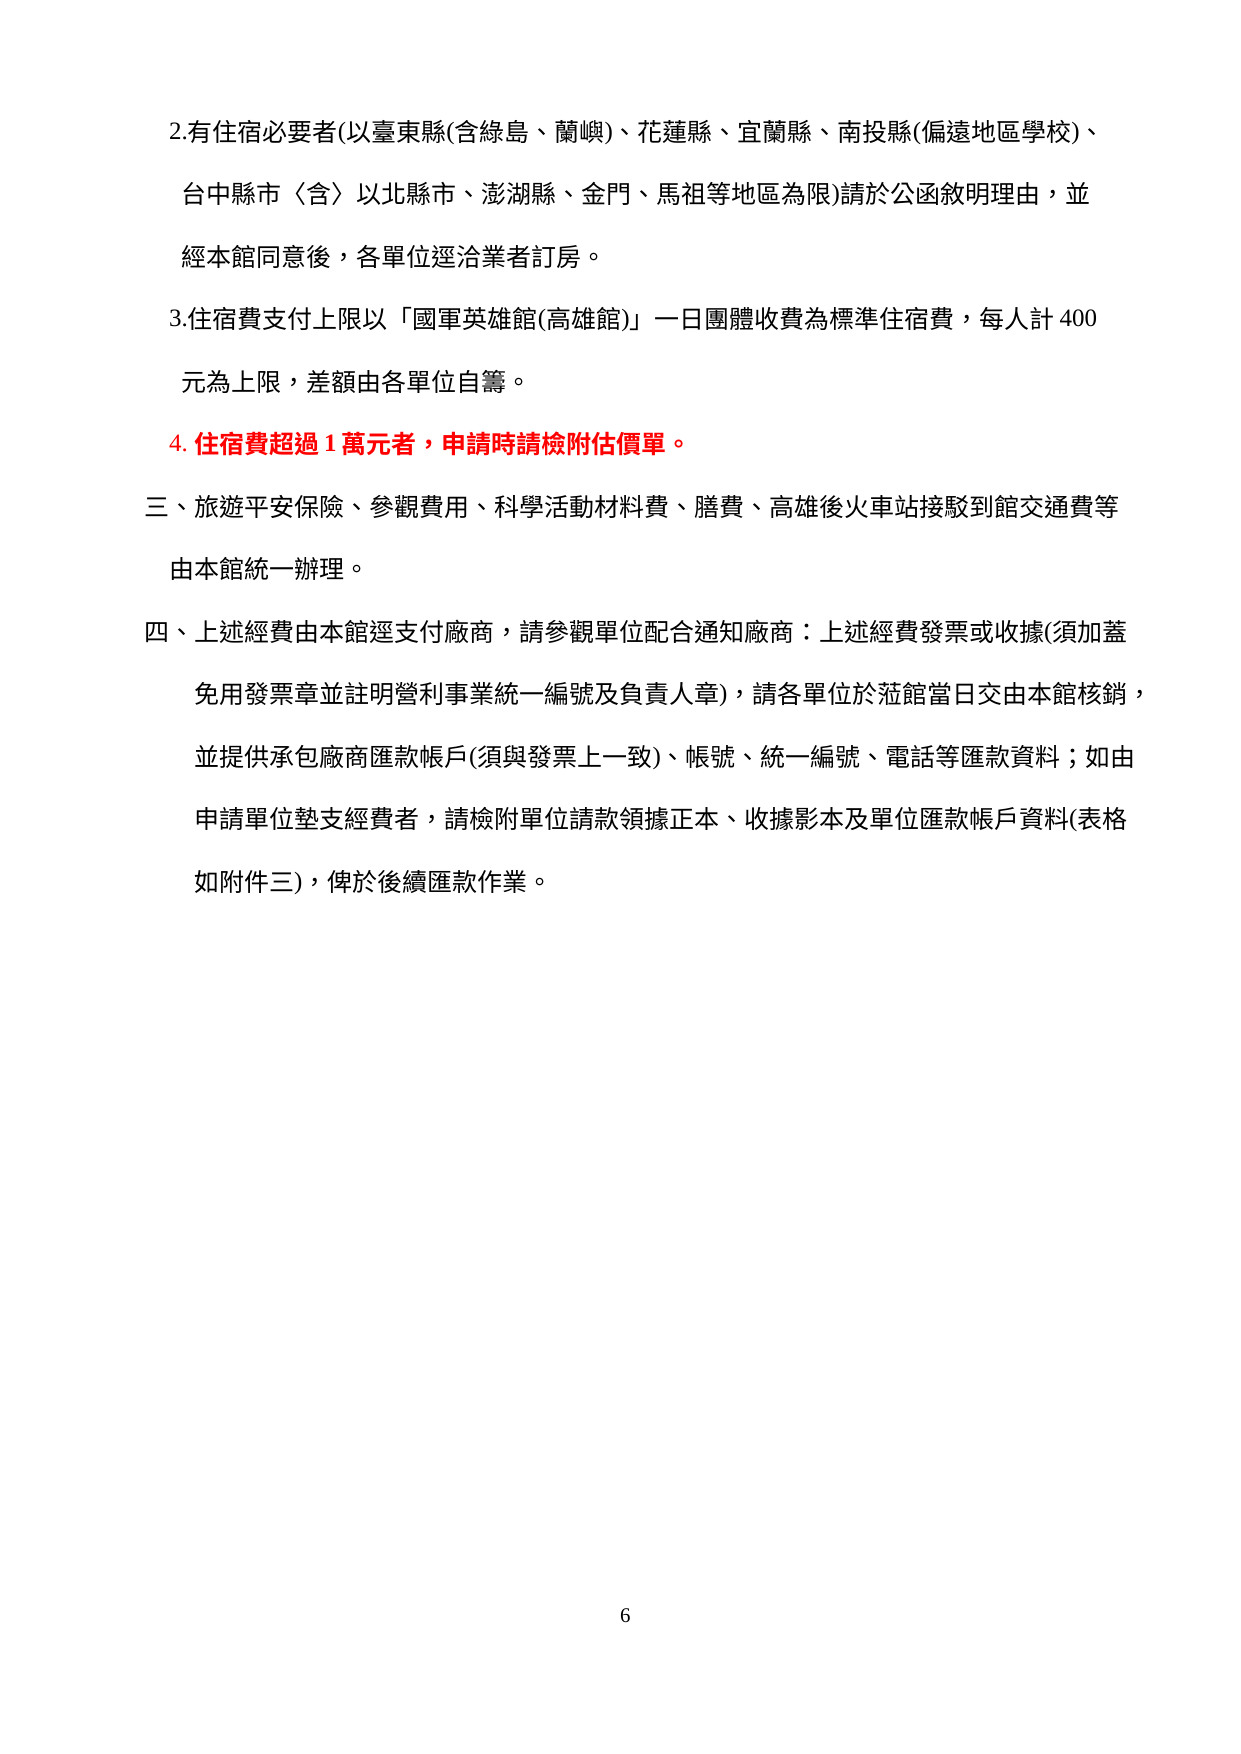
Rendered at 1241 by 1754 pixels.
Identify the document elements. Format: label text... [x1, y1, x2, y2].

text 3.住宿費支付上限以「國軍英雄館(高雄館)」一日團體收費為標準住宿費，每人計400 [106, 276, 1144, 339]
text 四、上述經費由本館逕支付廠商，請參觀單位配合通知廠商：上述經費發票或收據(須加蓋免用發票章並註明營利事業統一編號及負責人章)，請各單位於蒞館當日交由本館核銷，並提供承包廠商匯款帳戶(須與發票上一致)、帳號、統一編號、電話等匯款資料；如由申請單位墊支經費者，請檢附單位請款領據正本、收據影本及單位匯款帳戶資料(表格如附件三)，俾於後續匯款作業。 [144, 589, 1144, 901]
text 2.有住宿必要者(以臺東縣(含綠島、蘭嶼)、花蓮縣、宜蘭縣、南投縣(偏遠地區學校)、 [106, 89, 1144, 151]
text 台中縣市〈含〉以北縣市、澎湖縣、金門、馬祖等地區為限)請於公函敘明理由，並 [106, 151, 1144, 214]
text 三、旅遊平安保險、參觀費用、科學活動材料費、膳費、高雄後火車站接駁到館交通費等 [106, 464, 1144, 526]
text 由本館統一辦理。 [106, 526, 1144, 589]
text 經本館同意後，各單位逕洽業者訂房。 [106, 214, 1144, 276]
text 元為上限，差額由各單位自籌。 [106, 339, 1144, 401]
text 4. 住宿費超過1萬元者，申請時請檢附估價單。 [106, 401, 1144, 464]
